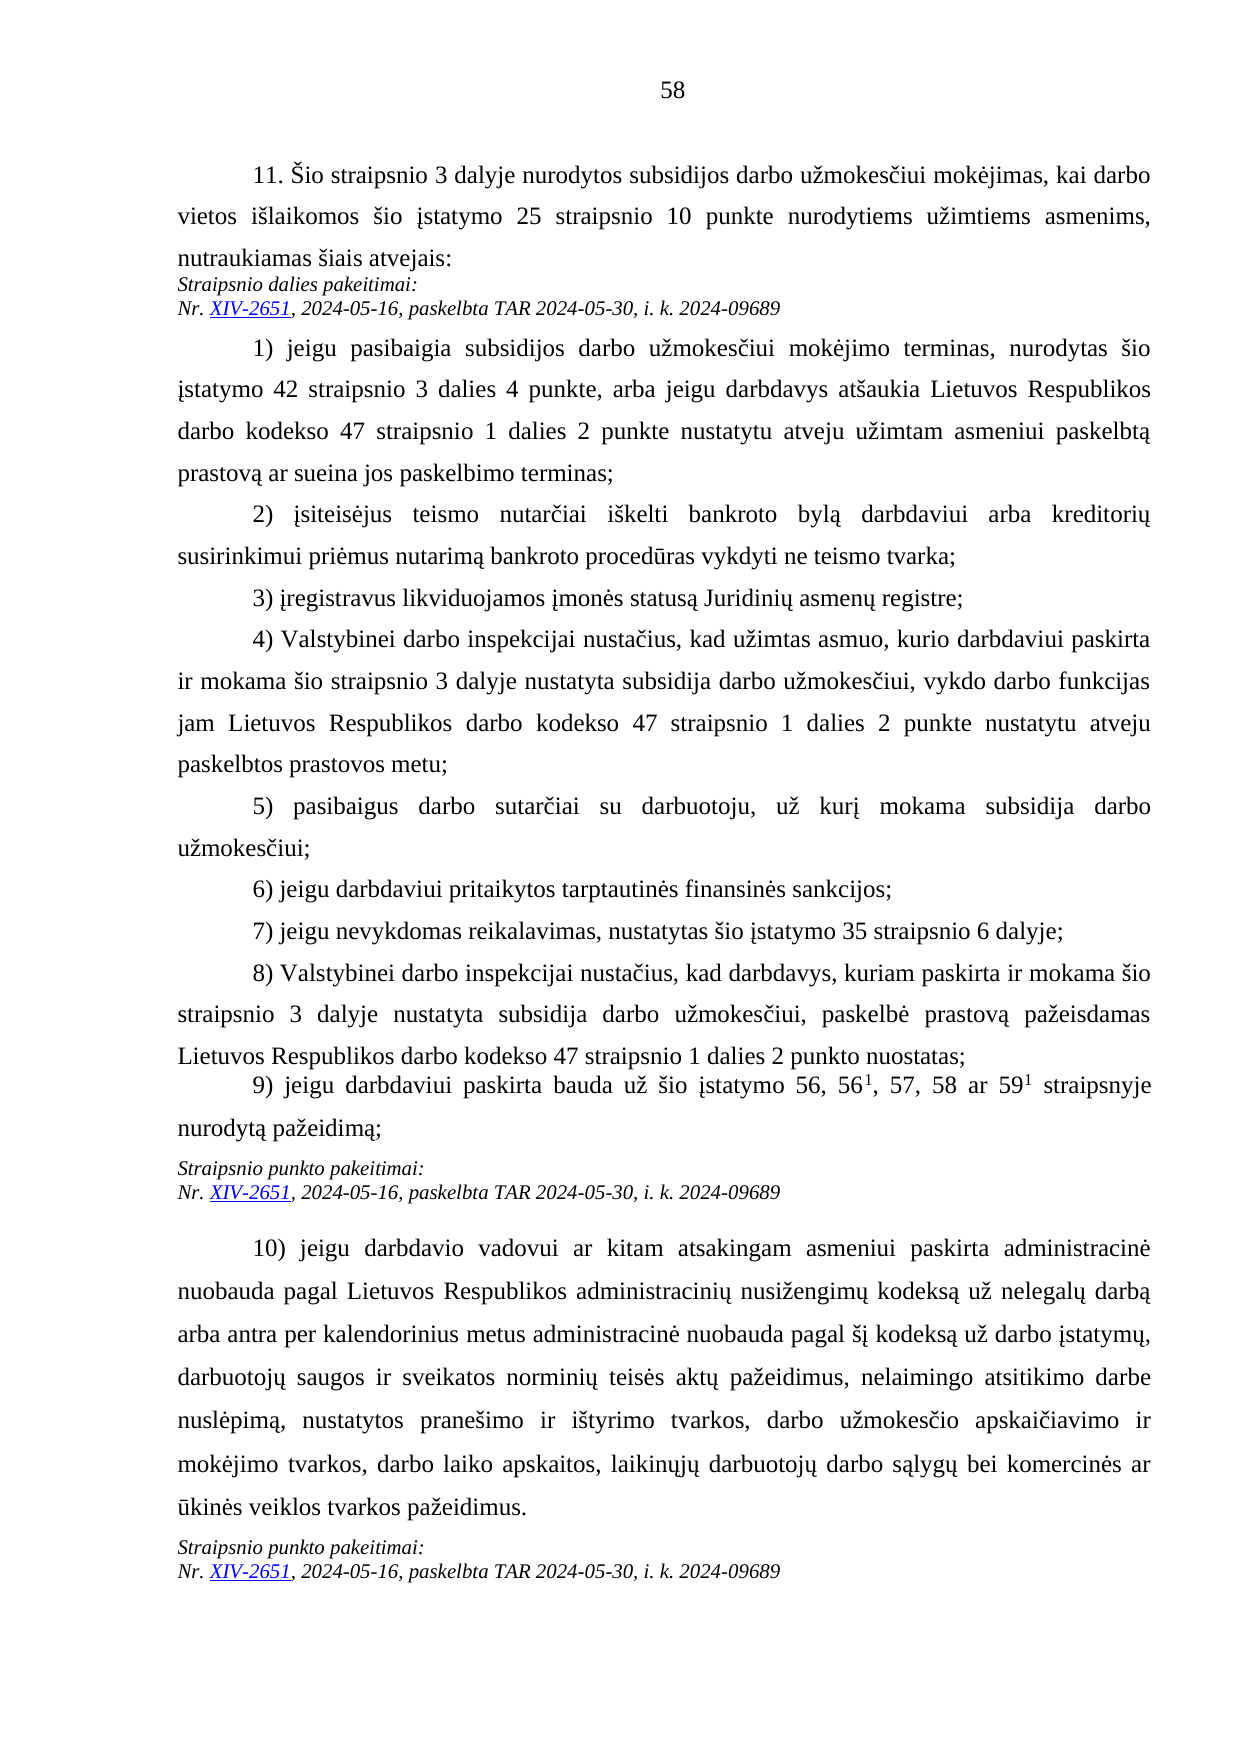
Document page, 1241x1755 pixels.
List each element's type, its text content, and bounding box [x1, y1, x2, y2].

text Nr. XIV-2651, 2024-05-16, paskelbta TAR 2024-05-30, i. k. 2024-09689 [177, 1180, 1152, 1204]
text 5) pasibaigus darbo sutarčiai su darbuotoju, už kurį mokama subsidija darbo užmokesčiui; [177, 778, 1152, 862]
text 7) jeigu nevykdomas reikalavimas, nustatytas šio įstatymo 35 straipsnio 6 dalyje; [177, 903, 1152, 945]
text Straipsnio dalies pakeitimai: [177, 272, 1152, 296]
text 11. Šio straipsnio 3 dalyje nurodytos subsidijos darbo užmokesčiui mokėjimas, kai darbo vietos išlaikomos šio įstatymo 25 straipsnio 10 punkte nurodytiems užimtiems asmenims, nutraukiamas šiais atvejais: [177, 147, 1152, 272]
text 1) jeigu pasibaigia subsidijos darbo užmokesčiui mokėjimo terminas, nurodytas šio įstatymo 42 straipsnio 3 dalies 4 punkte, arba jeigu darbdavys atšaukia Lietuvos Respublikos darbo kodekso 47 straipsnio 1 dalies 2 punkte nustatytu atveju užimtam asmeniui paskelbtą prastovą ar sueina jos paskelbimo terminas; [177, 320, 1152, 487]
text 9) jeigu darbdaviui paskirta bauda už šio įstatymo 56, 561, 57, 58 ar 591 straipsnyje nurodytą pažeidimą; [177, 1070, 1152, 1142]
text 10) jeigu darbdavio vadovui ar kitam atsakingam asmeniui paskirta administracinė nuobauda pagal Lietuvos Respublikos administracinių nusižengimų kodeksą už nelegalų darbą arba antra per kalendorinius metus administracinė nuobauda pagal šį kodeksą už darbo įstatymų, darbuotojų saugos ir sveikatos norminių teisės aktų pažeidimus, nelaimingo atsitikimo darbe nuslėpimą, nustatytos pranešimo ir ištyrimo tvarkos, darbo užmokesčio apskaičiavimo ir mokėjimo tvarkos, darbo laiko apskaitos, laikinųjų darbuotojų darbo sąlygų bei komercinės ar ūkinės veiklos tvarkos pažeidimus. [177, 1233, 1152, 1521]
text 6) jeigu darbdaviui pritaikytos tarptautinės finansinės sankcijos; [177, 862, 1152, 903]
text 4) Valstybinei darbo inspekcijai nustačius, kad užimtas asmuo, kurio darbdaviui paskirta ir mokama šio straipsnio 3 dalyje nustatyta subsidija darbo užmokesčiui, vykdo darbo funkcijas jam Lietuvos Respublikos darbo kodekso 47 straipsnio 1 dalies 2 punkte nustatytu atveju paskelbtos prastovos metu; [177, 612, 1152, 778]
text 8) Valstybinei darbo inspekcijai nustačius, kad darbdavys, kuriam paskirta ir mokama šio straipsnio 3 dalyje nustatyta subsidija darbo užmokesčiui, paskelbė prastovą pažeisdamas Lietuvos Respublikos darbo kodekso 47 straipsnio 1 dalies 2 punkto nuostatas; [177, 945, 1152, 1070]
text 3) įregistravus likviduojamos įmonės statusą Juridinių asmenų registre; [177, 570, 1152, 612]
text Nr. XIV-2651, 2024-05-16, paskelbta TAR 2024-05-30, i. k. 2024-09689 [177, 296, 1152, 320]
text Straipsnio punkto pakeitimai: [177, 1156, 1152, 1180]
text Straipsnio punkto pakeitimai: [177, 1535, 1152, 1559]
text 2) įsiteisėjus teismo nutarčiai iškelti bankroto bylą darbdaviui arba kreditorių susirinkimui priėmus nutarimą bankroto procedūras vykdyti ne teismo tvarka; [177, 487, 1152, 570]
text Nr. XIV-2651, 2024-05-16, paskelbta TAR 2024-05-30, i. k. 2024-09689 [177, 1559, 1152, 1583]
